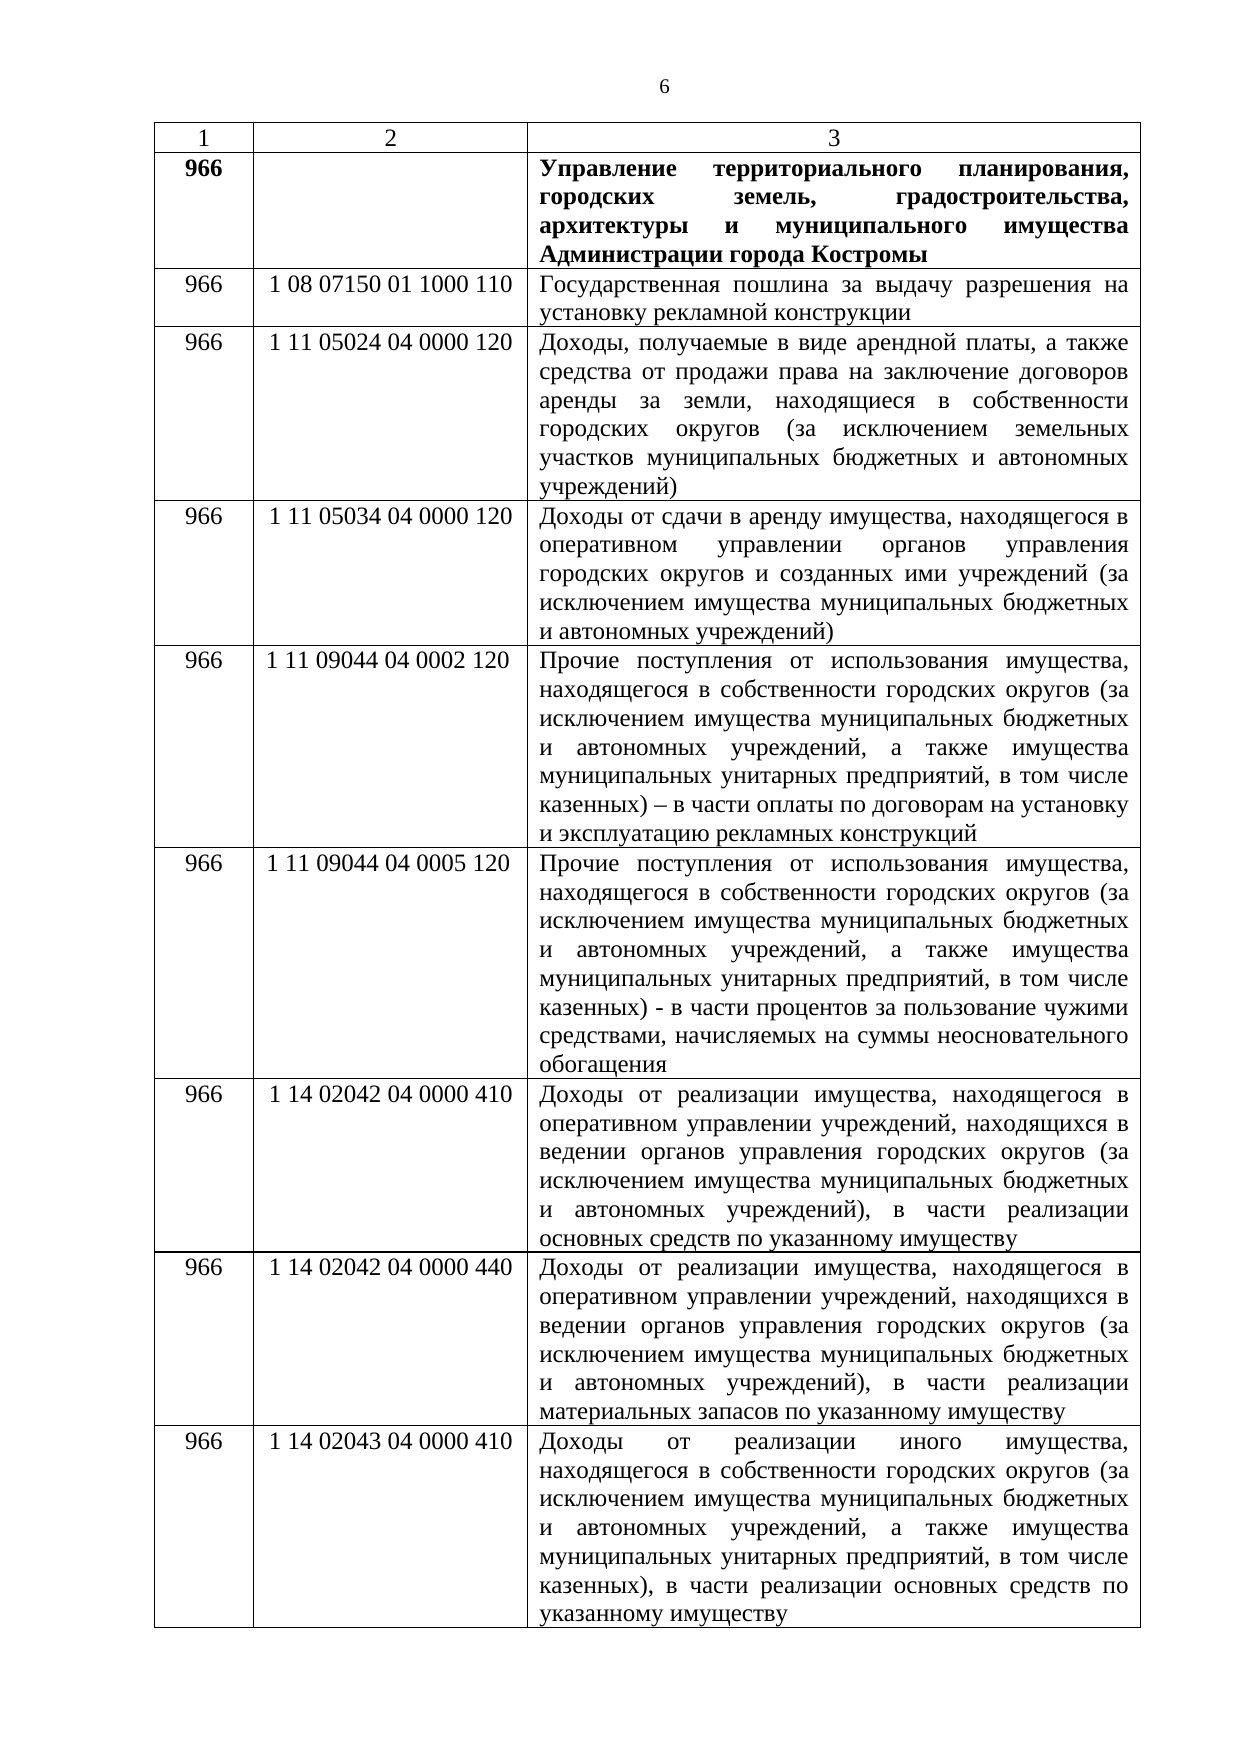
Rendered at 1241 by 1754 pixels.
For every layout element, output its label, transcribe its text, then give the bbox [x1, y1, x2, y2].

table_cell 966 [155, 501, 253, 644]
table_cell Доходы, получаемые в виде арендной платы, а также средства от продажи права на заключение договоров аренды за земли, находящиеся в собственности городских округов (за исключением земельных участков муниципальных бюджетных и автономных учреждений) [528, 327, 1140, 500]
table_cell 1 14 02042 04 0000 410 [254, 1079, 527, 1251]
table_cell Доходы от сдачи в аренду имущества, находящегося в оперативном управлении органов управления городских округов и созданных ими учреждений (за исключением имущества муниципальных бюджетных и автономных учреждений) [528, 501, 1140, 644]
table_cell 966 [155, 153, 253, 268]
table_header 1 [155, 123, 253, 152]
table_cell 1 11 09044 04 0002 120 [254, 646, 527, 847]
table_cell Государственная пошлина за выдачу разрешения на установку рекламной конструкции [528, 269, 1140, 326]
table_cell [1141, 500, 1192, 644]
table_cell 1 08 07150 01 1000 110 [254, 269, 527, 326]
table_cell Управление территориального планирования, городских земель, градостроительства, архитектуры и муниципального имущества Администрации города Костромы [528, 153, 1140, 268]
table_cell Доходы от реализации имущества, находящегося в оперативном управлении учреждений, находящихся в ведении органов управления городских округов (за исключением имущества муниципальных бюджетных и автономных учреждений), в части реализации материальных запасов по указанному имуществу [528, 1253, 1140, 1425]
table_cell [1141, 152, 1192, 268]
table_cell [1141, 847, 1192, 1078]
table_cell 1 14 02043 04 0000 410 [254, 1426, 527, 1627]
table_cell 1 11 05034 04 0000 120 [254, 501, 527, 644]
table_cell [254, 153, 527, 268]
table_header [1141, 122, 1192, 152]
table_cell 966 [155, 1079, 253, 1251]
table_cell 1 14 02042 04 0000 440 [254, 1253, 527, 1425]
table_cell 1 11 09044 04 0005 120 [254, 848, 527, 1078]
table_cell 966 [155, 848, 253, 1078]
table_cell 966 [155, 646, 253, 847]
table_cell [1141, 645, 1192, 847]
table_header 3 [528, 123, 1140, 152]
table_cell Доходы от реализации имущества, находящегося в оперативном управлении учреждений, находящихся в ведении органов управления городских округов (за исключением имущества муниципальных бюджетных и автономных учреждений), в части реализации основных средств по указанному имуществу [528, 1079, 1140, 1251]
table_cell 966 [155, 269, 253, 326]
table_cell [1141, 1425, 1192, 1627]
table_cell 966 [155, 327, 253, 500]
table_cell Доходы от реализации иного имущества, находящегося в собственности городских округов (за исключением имущества муниципальных бюджетных и автономных учреждений, а также имущества муниципальных унитарных предприятий, в том числе казенных), в части реализации основных средств по указанному имуществу [528, 1426, 1140, 1627]
table_cell 966 [155, 1253, 253, 1425]
table_cell [1141, 1078, 1192, 1251]
table_cell [1141, 268, 1192, 326]
table_cell [1141, 326, 1192, 500]
table_header 2 [254, 123, 527, 152]
table_cell Прочие поступления от использования имущества, находящегося в собственности городских округов (за исключением имущества муниципальных бюджетных и автономных учреждений, а также имущества муниципальных унитарных предприятий, в том числе казенных) - в части процентов за пользование чужими средствами, начисляемых на суммы неосновательного обогащения [528, 848, 1140, 1078]
table_cell 1 11 05024 04 0000 120 [254, 327, 527, 500]
table_cell Прочие поступления от использования имущества, находящегося в собственности городских округов (за исключением имущества муниципальных бюджетных и автономных учреждений, а также имущества муниципальных унитарных предприятий, в том числе казенных) – в части оплаты по договорам на установку и эксплуатацию рекламных конструкций [528, 646, 1140, 847]
table_cell 966 [155, 1426, 253, 1627]
table_cell [1141, 1251, 1192, 1425]
